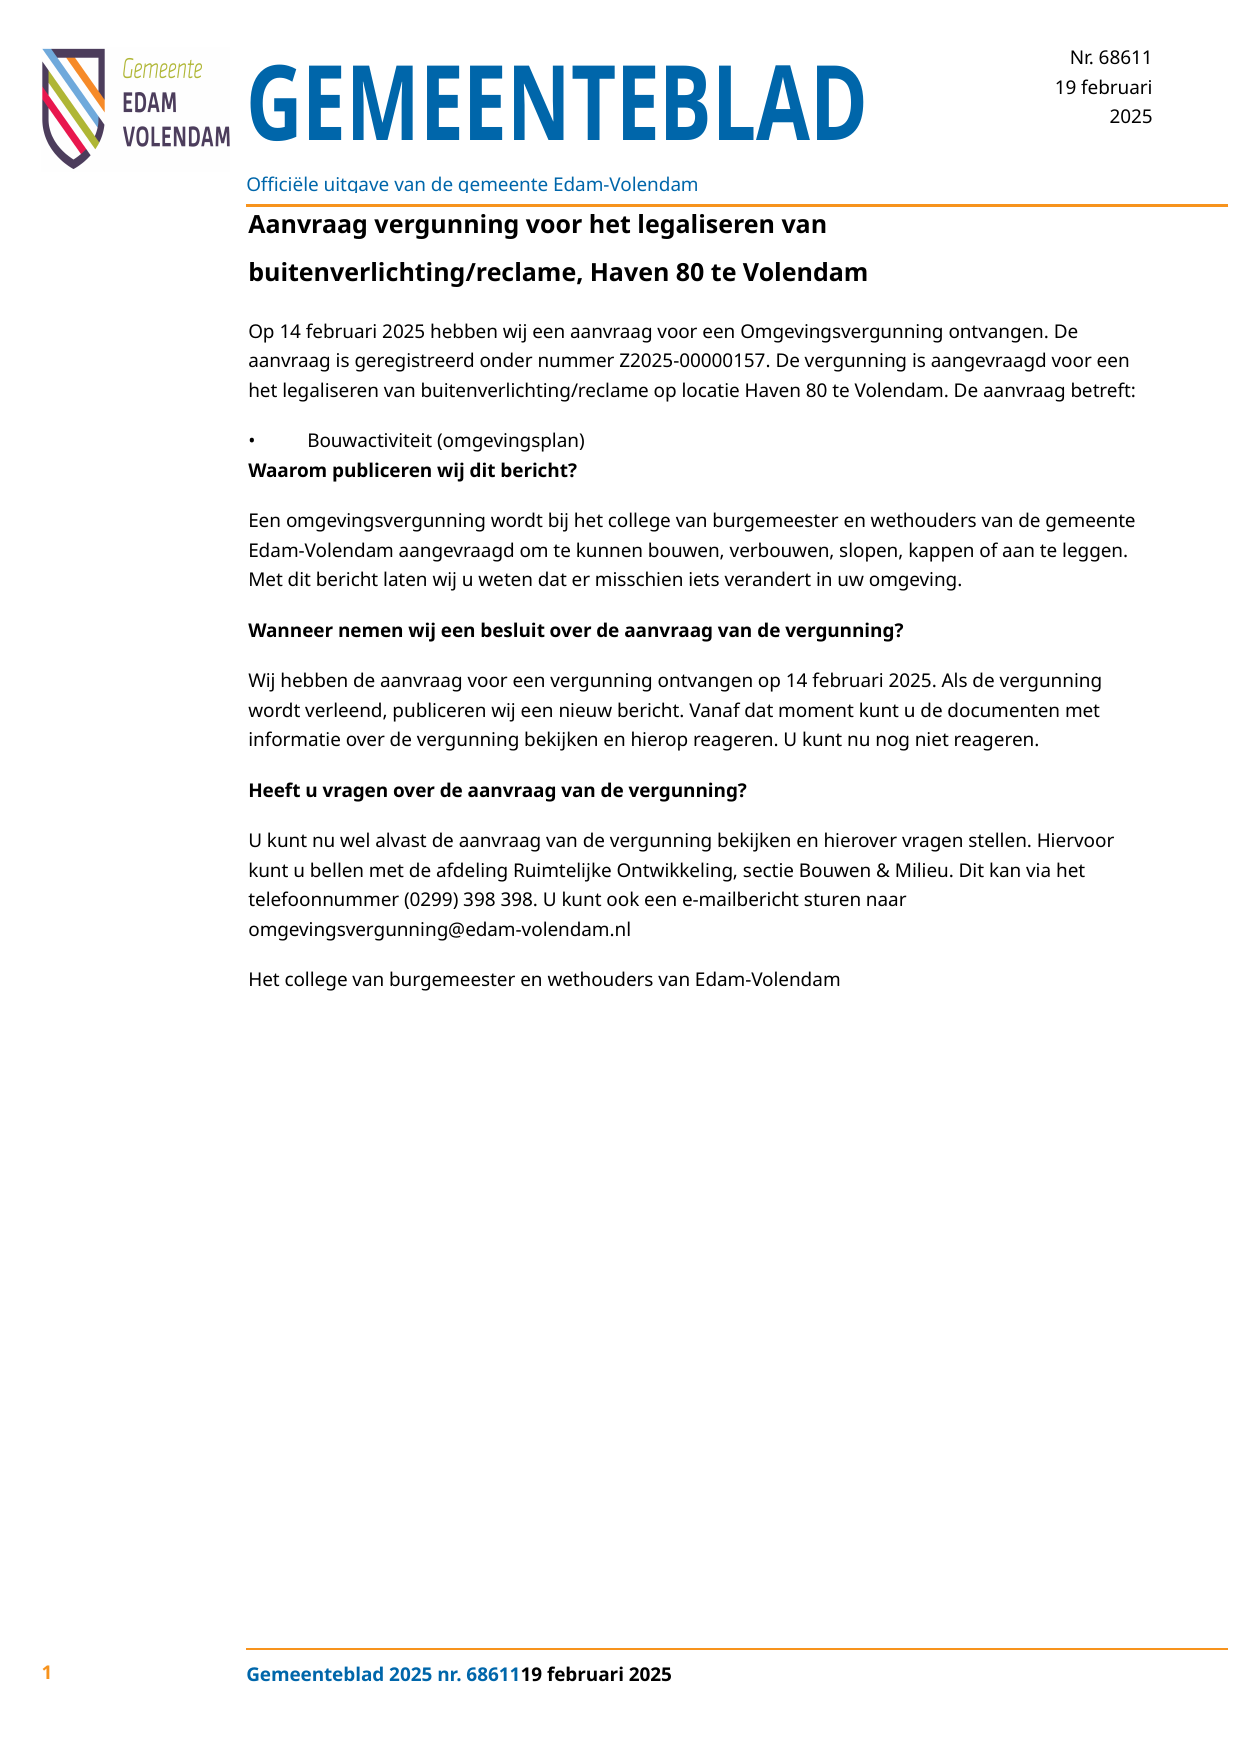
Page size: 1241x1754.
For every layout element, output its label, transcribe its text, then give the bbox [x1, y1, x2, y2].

list Bouwactiviteit (omgevingsplan) [248, 427, 1152, 453]
picture [41, 47, 231, 172]
text U kunt nu wel alvast de aanvraag van de vergunning bekijken en hierover vragen stellen. Hiervoor kunt u bellen met de afdeling Ruimtelijke Ontwikkeling, sectie Bouwen & Milieu. Dit kan via het telefoonnummer (0299) 398 398. U kunt ook een e-mailbericht sturen naar omgevingsvergunning@edam-volendam.nl [248, 827, 1152, 942]
text Waarom publiceren wij dit bericht? [248, 457, 1152, 483]
text Wij hebben de aanvraag voor een vergunning ontvangen op 14 februari 2025. Als de vergunning wordt verleend, publiceren wij een nieuw bericht. Vanaf dat moment kunt u de documenten met informatie over de vergunning bekijken en hierop reageren. U kunt nu nog niet reageren. [248, 667, 1152, 752]
text Wanneer nemen wij een besluit over de aanvraag van de vergunning? [248, 617, 1152, 643]
text Aanvraag vergunning voor het legaliseren van buitenverlichting/reclame, Haven 80 te Volendam [248, 207, 1152, 288]
text Heeft u vragen over de aanvraag van de vergunning? [248, 777, 1152, 803]
text Een omgevingsvergunning wordt bij het college van burgemeester en wethouders van de gemeente Edam-Volendam aangevraagd om te kunnen bouwen, verbouwen, slopen, kappen of aan te leggen. Met dit bericht laten wij u weten dat er misschien iets verandert in uw omgeving. [248, 507, 1152, 592]
text Op 14 februari 2025 hebben wij een aanvraag voor een Omgevingsvergunning ontvangen. De aanvraag is geregistreerd onder nummer Z2025-00000157. De vergunning is aangevraagd voor een het legaliseren van buitenverlichting/reclame op locatie Haven 80 te Volendam. De aanvraag betreft: [248, 318, 1152, 403]
text Het college van burgemeester en wethouders van Edam-Volendam [248, 967, 1152, 992]
